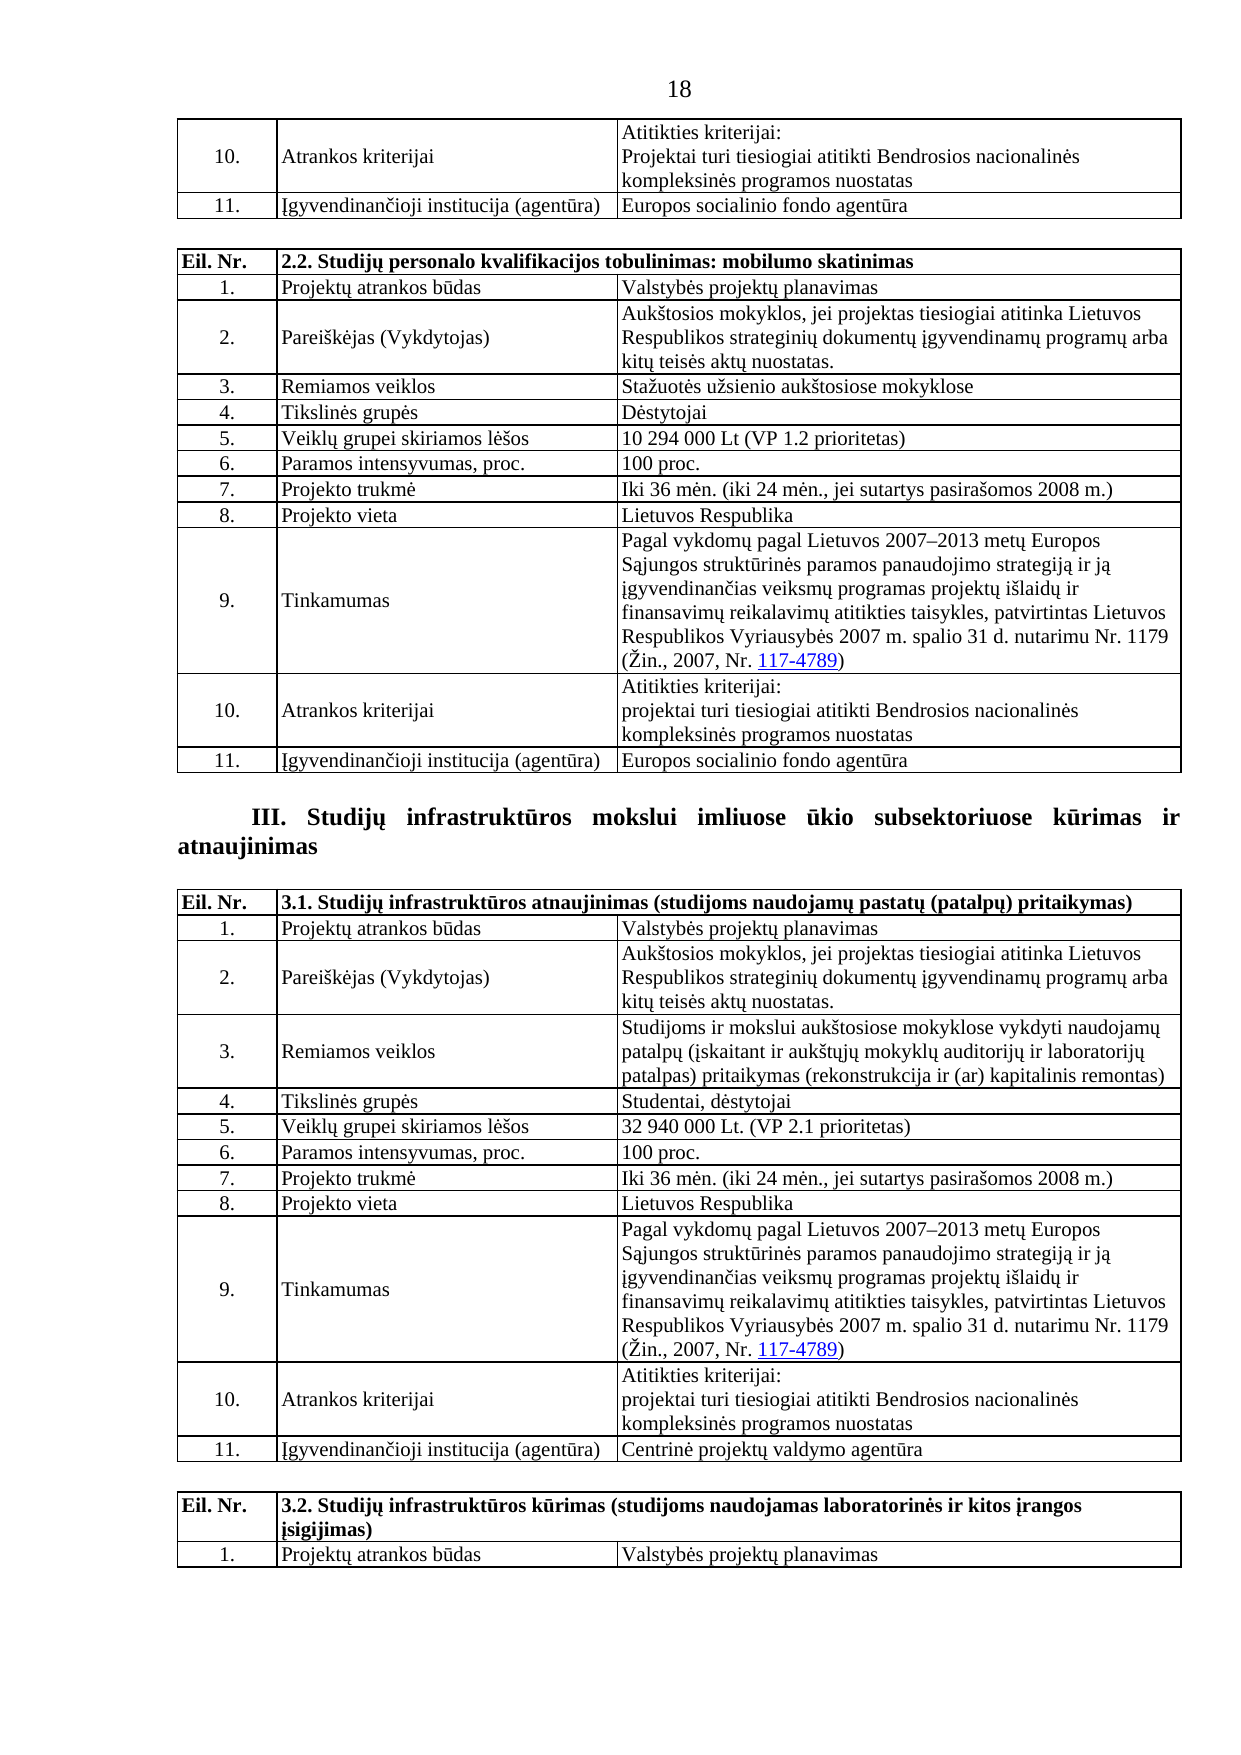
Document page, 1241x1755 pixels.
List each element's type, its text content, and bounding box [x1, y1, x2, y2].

table_cell Pareiškėjas (Vykdytojas) [278, 941, 617, 1013]
table_cell 3. [178, 1015, 276, 1087]
table_cell 2. [178, 301, 276, 373]
table_cell 10. [178, 1363, 276, 1435]
table_cell 9. [178, 528, 276, 672]
table_cell Atrankos kriterijai [278, 674, 617, 746]
table_cell Remiamos veiklos [278, 1015, 617, 1087]
table_cell Pareiškėjas (Vykdytojas) [278, 301, 617, 373]
table_cell Atrankos kriterijai [278, 120, 617, 192]
table_cell 9. [178, 1217, 276, 1361]
table_cell Atrankos kriterijai [278, 1363, 617, 1435]
table_cell Tinkamumas [278, 1217, 617, 1361]
table_cell Tinkamumas [278, 528, 617, 672]
text III. Studijų infrastruktūros mokslui imliuose ūkio subsektoriuose kūrimas ir atnaujinimas [177, 802, 1181, 860]
table_cell 10. [178, 120, 276, 192]
table_cell 2. [178, 941, 276, 1013]
table_header Eil. Nr. [178, 1493, 276, 1541]
table_cell 10. [178, 674, 276, 746]
